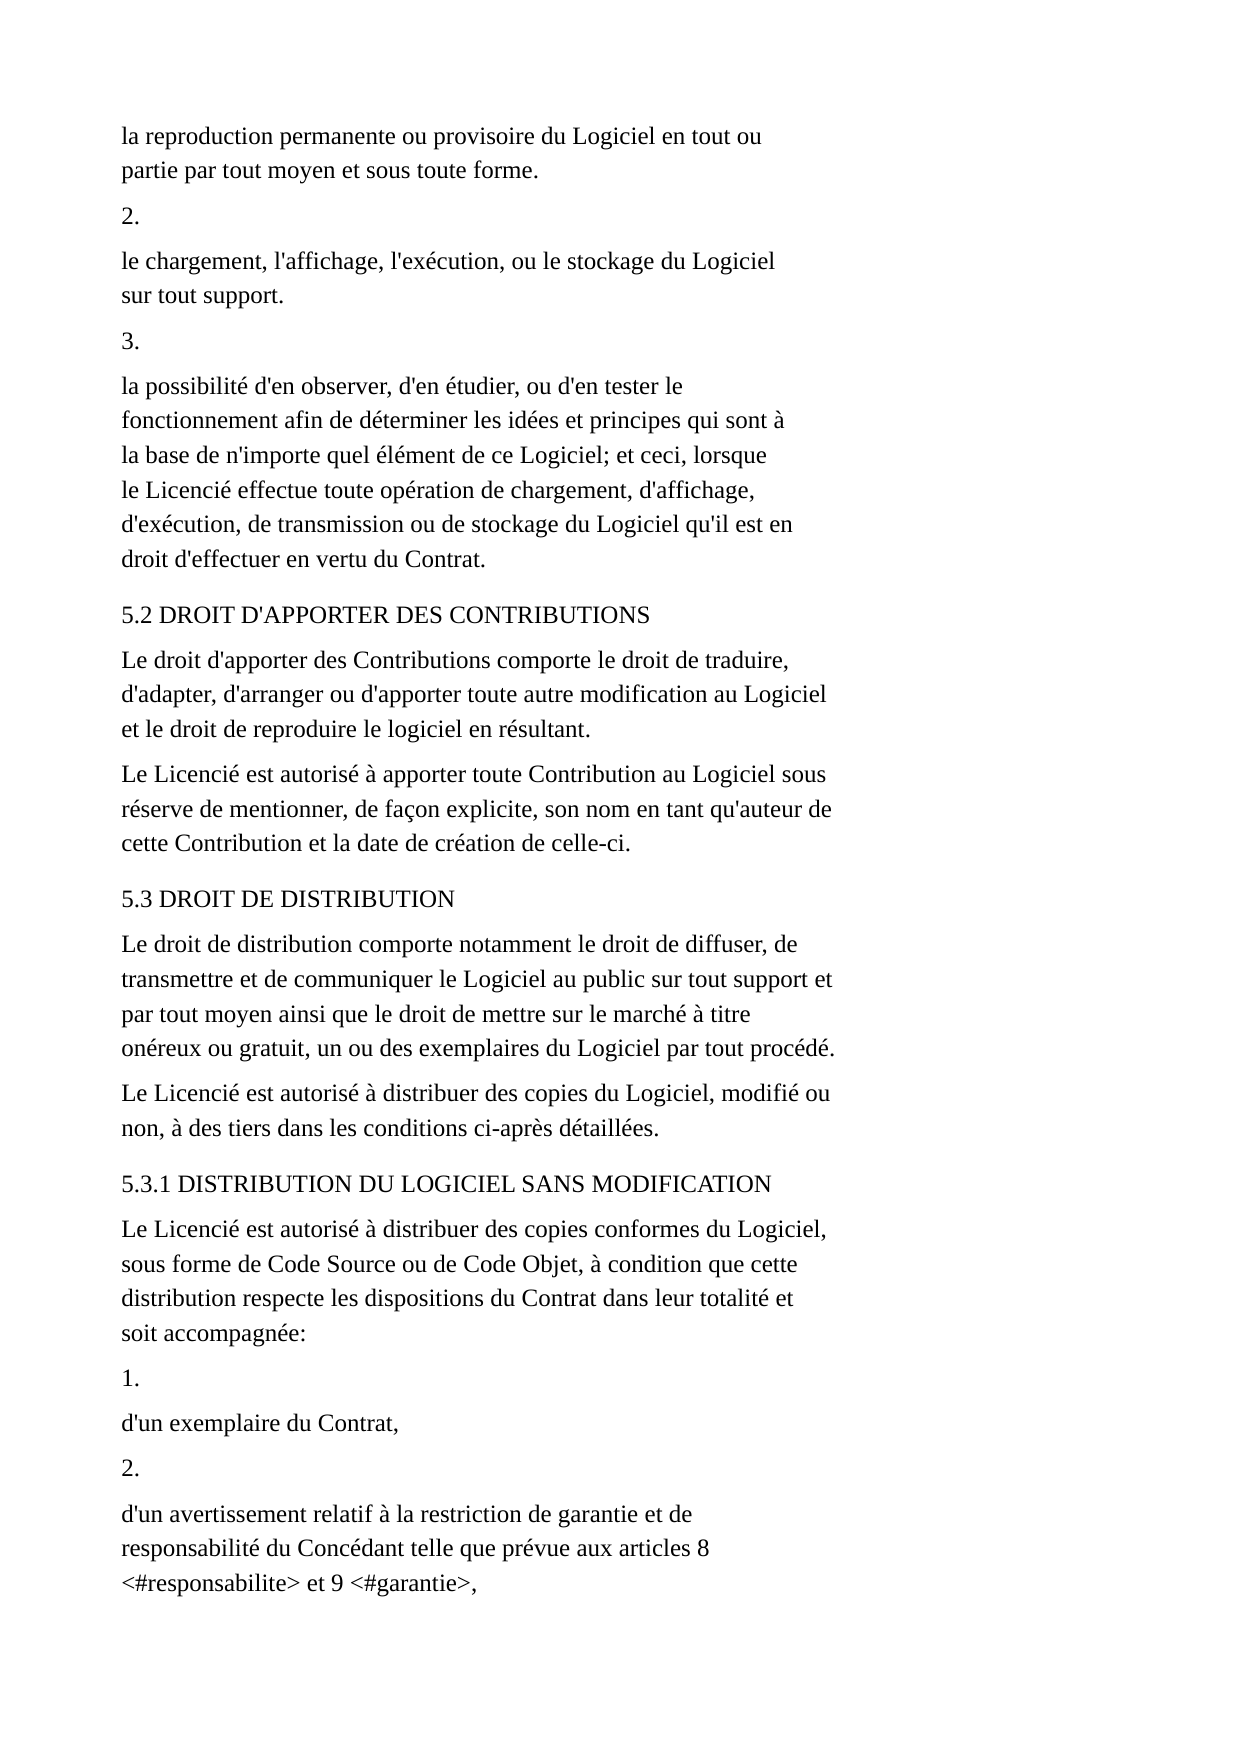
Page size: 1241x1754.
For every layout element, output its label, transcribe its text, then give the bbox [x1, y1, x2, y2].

table_header non, à des tiers dans les conditions ci-après détaillées. [118, 1110, 669, 1145]
table_header et le droit de reproduire le logiciel en résultant. [118, 711, 598, 746]
table_header 5.3.1 DISTRIBUTION DU LOGICIEL SANS MODIFICATION [118, 1166, 785, 1201]
table_header Le droit de distribution comporte notamment le droit de diffuser, de [118, 927, 804, 961]
table_header [118, 1600, 136, 1610]
table_header 3. [118, 323, 154, 357]
table_header partie par tout moyen et sous toute forme. [118, 153, 548, 187]
table_header 2. [118, 198, 154, 232]
table_header transmettre et de communiquer le Logiciel au public sur tout support et [118, 961, 838, 996]
table_header réserve de mentionner, de façon explicite, son nom en tant qu'auteur de [118, 791, 838, 826]
table_header fonctionnement afin de déterminer les idées et principes qui sont à [118, 403, 791, 437]
table_header le Licencié effectue toute opération de chargement, d'affichage, [118, 472, 763, 506]
table_header distribution respecte les dispositions du Contrat dans leur totalité et [118, 1280, 801, 1315]
table_header [118, 871, 136, 881]
table_header responsabilité du Concédant telle que prévue aux articles 8 [118, 1530, 717, 1565]
table_header d'un exemplaire du Contrat, [118, 1405, 410, 1440]
table_header [118, 576, 136, 586]
table_header Le Licencié est autorisé à apporter toute Contribution au Logiciel sous [118, 756, 832, 791]
table_header [118, 187, 136, 198]
table_header [118, 1485, 136, 1496]
table_header [118, 1440, 136, 1451]
table_header [118, 631, 136, 642]
table_header la possibilité d'en observer, d'en étudier, ou d'en tester le [118, 368, 688, 403]
table_header Le Licencié est autorisé à distribuer des copies du Logiciel, modifié ou [118, 1076, 836, 1110]
table_header onéreux ou gratuit, un ou des exemplaires du Logiciel par tout procédé. [118, 1030, 840, 1065]
table_header d'exécution, de transmission ou de stockage du Logiciel qu'il est en [118, 506, 798, 541]
table_header <#responsabilite> et 9 <#garantie>, [118, 1565, 489, 1599]
table_header [118, 358, 136, 368]
table_header [118, 860, 136, 871]
table_header droit d'effectuer en vertu du Contrat. [118, 541, 496, 576]
table_header 5.3 DROIT DE DISTRIBUTION [118, 881, 468, 916]
table_header sur tout support. [118, 278, 297, 312]
table_header d'adapter, d'arranger ou d'apporter toute autre modification au Logiciel [118, 677, 834, 711]
table_header Le Licencié est autorisé à distribuer des copies conformes du Logiciel, [118, 1211, 834, 1246]
table_header [118, 1395, 136, 1405]
table_header 2. [118, 1451, 154, 1485]
table_header [118, 1155, 136, 1166]
table_header [118, 586, 136, 597]
table_header [118, 1065, 136, 1076]
table_header sous forme de Code Source ou de Code Objet, à condition que cette [118, 1246, 807, 1280]
table_header [118, 312, 136, 323]
table_header [118, 916, 136, 927]
table_header Le droit d'apporter des Contributions comporte le droit de traduire, [118, 642, 797, 677]
table_header [118, 1350, 136, 1360]
table_header 1. [118, 1360, 154, 1395]
table_header [118, 233, 136, 243]
table_header cette Contribution et la date de création de celle-ci. [118, 826, 640, 860]
table_header la reproduction permanente ou provisoire du Logiciel en tout ou [118, 118, 767, 153]
table_header la base de n'importe quel élément de ce Logiciel; et ceci, lorsque [118, 437, 772, 472]
table_header [118, 746, 136, 756]
table_header le chargement, l'affichage, l'exécution, ou le stockage du Logiciel [118, 243, 780, 278]
table_header soit accompagnée: [118, 1315, 317, 1349]
table_header [118, 1145, 136, 1155]
table_header par tout moyen ainsi que le droit de mettre sur le marché à titre [118, 996, 755, 1030]
table_header 5.2 DROIT D'APPORTER DES CONTRIBUTIONS [118, 597, 663, 631]
table_header d'un avertissement relatif à la restriction de garantie et de [118, 1496, 699, 1530]
table_header [118, 1201, 136, 1211]
